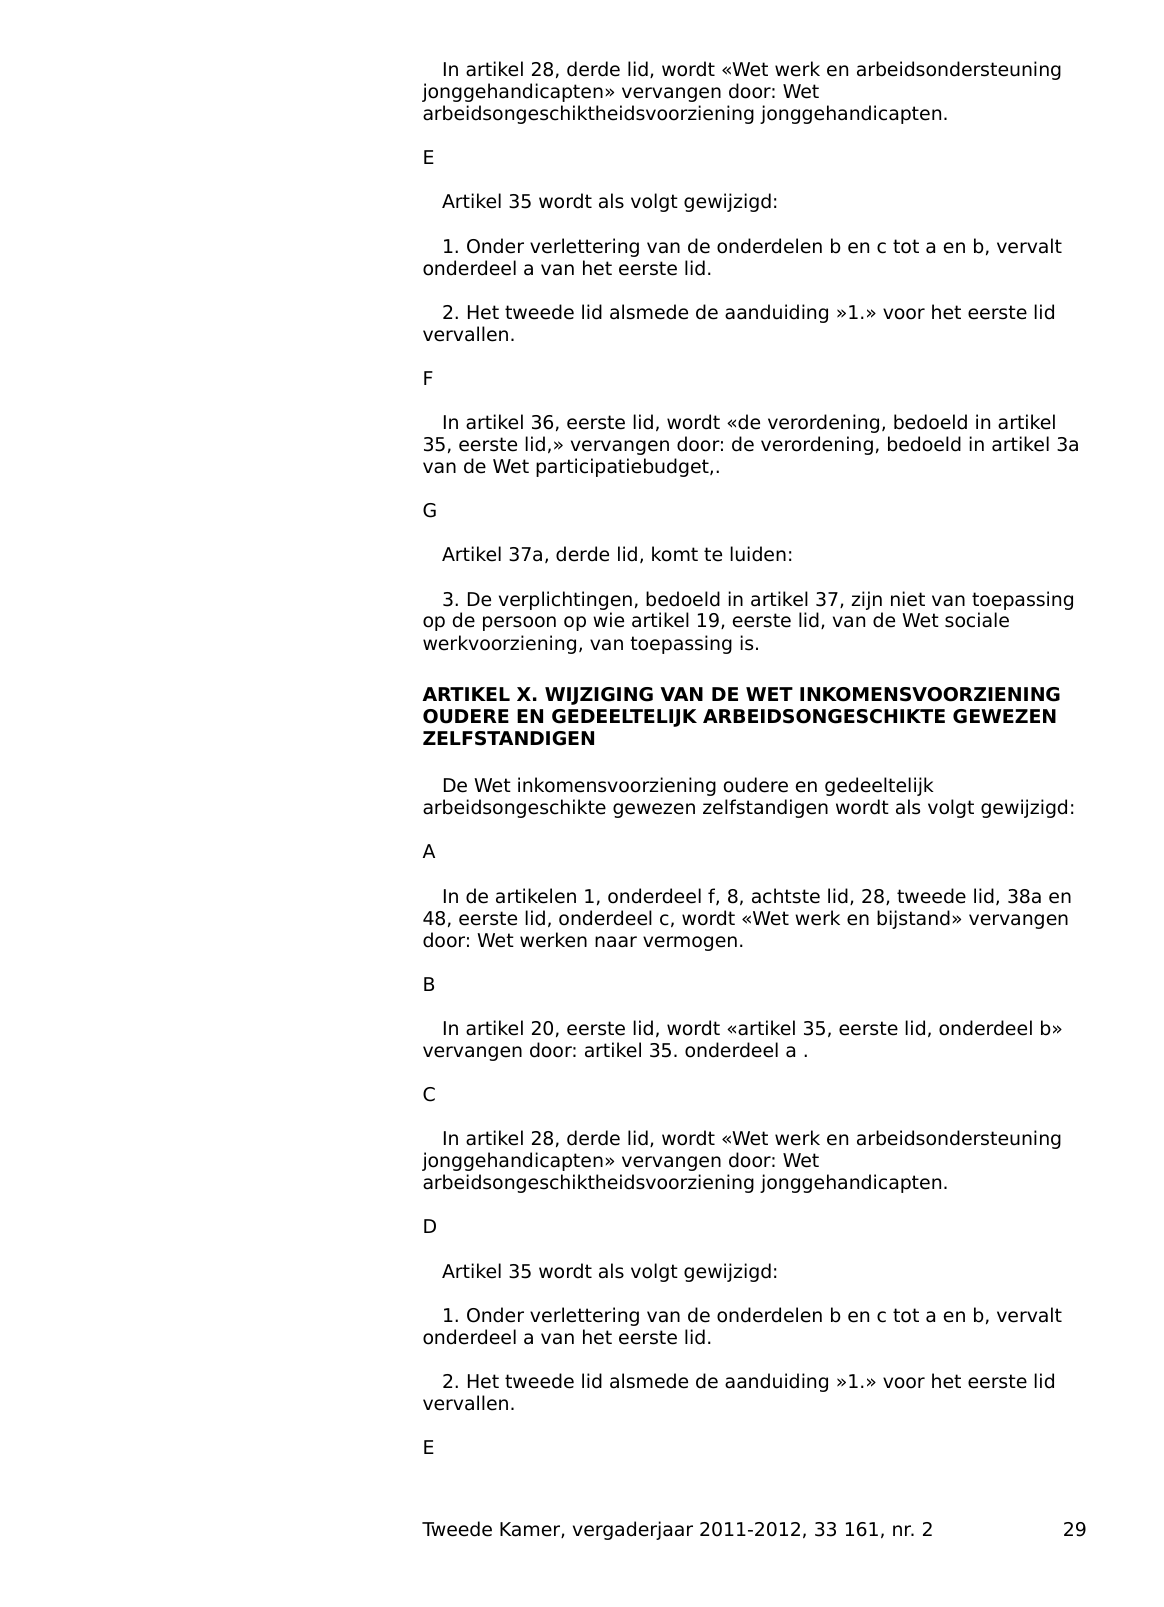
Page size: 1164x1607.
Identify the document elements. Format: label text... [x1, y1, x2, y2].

text 2. Het tweede lid alsmede de aanduiding »1.» voor het eerste lid vervallen. [422, 1371, 1087, 1415]
text Artikel 35 wordt als volgt gewijzigd: [422, 1261, 1087, 1282]
text E [422, 1437, 1087, 1459]
text F [422, 368, 1087, 390]
text In de artikelen 1, onderdeel f, 8, achtste lid, 28, tweede lid, 38a en 48, eerste lid, onderdeel c, wordt «Wet werk en bijstand» vervangen door: Wet werken naar vermogen. [422, 886, 1087, 952]
text D [422, 1216, 1087, 1238]
text C [422, 1084, 1087, 1106]
text De Wet inkomensvoorziening oudere en gedeeltelijk arbeidsongeschikte gewezen zelfstandigen wordt als volgt gewijzigd: [422, 775, 1087, 819]
subtitle ARTIKEL X. WIJZIGING VAN DE WET INKOMENSVOORZIENING OUDERE EN GEDEELTELIJK ARBEIDSONGESCHIKTE GEWEZEN ZELFSTANDIGEN [422, 684, 1087, 750]
text 1. Onder verlettering van de onderdelen b en c tot a en b, vervalt onderdeel a van het eerste lid. [422, 236, 1087, 279]
text E [422, 147, 1087, 169]
text A [422, 841, 1087, 863]
text B [422, 974, 1087, 996]
text Artikel 35 wordt als volgt gewijzigd: [422, 191, 1087, 213]
text G [422, 500, 1087, 522]
text 1. Onder verlettering van de onderdelen b en c tot a en b, vervalt onderdeel a van het eerste lid. [422, 1305, 1087, 1349]
text In artikel 28, derde lid, wordt «Wet werk en arbeidsondersteuning jonggehandicapten» vervangen door: Wet arbeidsongeschiktheidsvoorziening jonggehandicapten. [422, 59, 1087, 125]
text 3. De verplichtingen, bedoeld in artikel 37, zijn niet van toepassing op de persoon op wie artikel 19, eerste lid, van de Wet sociale werkvoorziening, van toepassing is. [422, 588, 1087, 654]
text In artikel 36, eerste lid, wordt «de verordening, bedoeld in artikel 35, eerste lid,» vervangen door: de verordening, bedoeld in artikel 3a van de Wet participatiebudget,. [422, 412, 1087, 478]
text In artikel 20, eerste lid, wordt «artikel 35, eerste lid, onderdeel b» vervangen door: artikel 35. onderdeel a . [422, 1018, 1087, 1062]
text Artikel 37a, derde lid, komt te luiden: [422, 544, 1087, 566]
text In artikel 28, derde lid, wordt «Wet werk en arbeidsondersteuning jonggehandicapten» vervangen door: Wet arbeidsongeschiktheidsvoorziening jonggehandicapten. [422, 1128, 1087, 1194]
text 2. Het tweede lid alsmede de aanduiding »1.» voor het eerste lid vervallen. [422, 302, 1087, 346]
